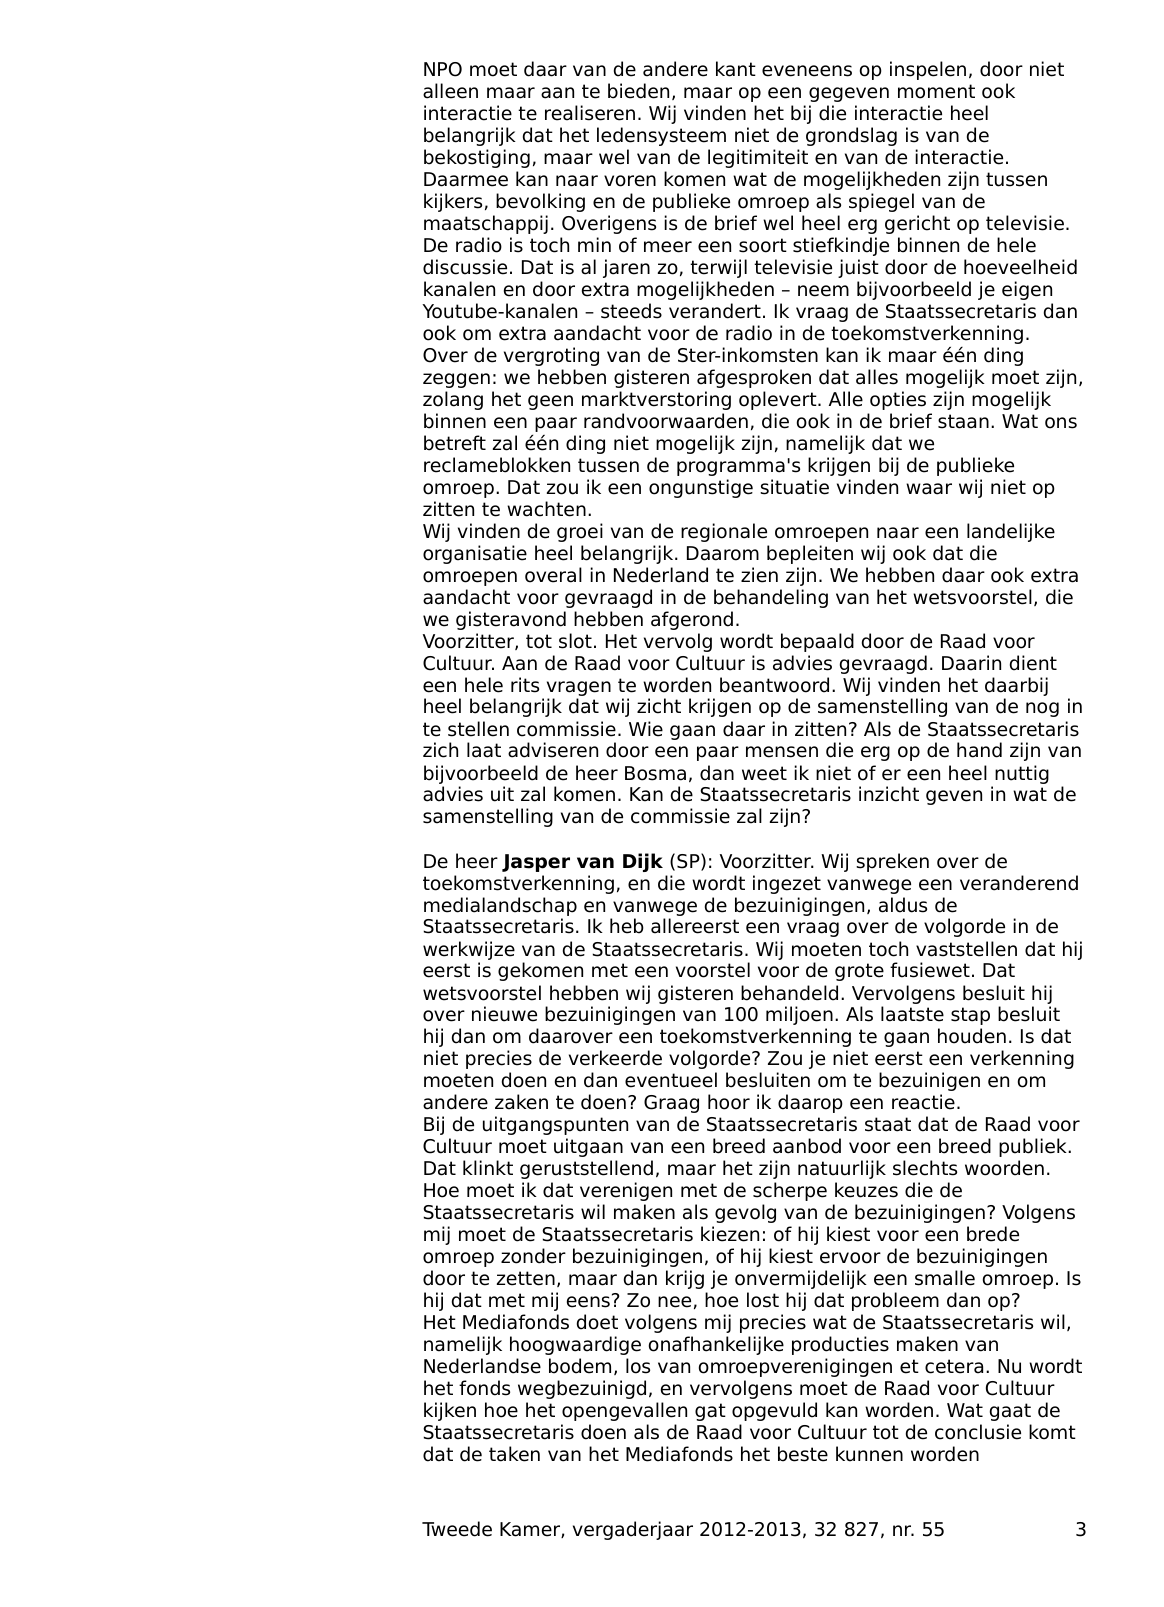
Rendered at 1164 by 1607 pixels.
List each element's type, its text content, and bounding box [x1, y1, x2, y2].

text Het Mediafonds doet volgens mij precies wat de Staatssecretaris wil, namelijk hoogwaardige onafhankelijke producties maken van Nederlandse bodem, los van omroepverenigingen et cetera. Nu wordt het fonds wegbezuinigd, en vervolgens moet de Raad voor Cultuur kijken hoe het opengevallen gat opgevuld kan worden. Wat gaat de Staatssecretaris doen als de Raad voor Cultuur tot de conclusie komt dat de taken van het Mediafonds het beste kunnen worden [422, 1312, 1087, 1466]
text Bij de uitgangspunten van de Staatssecretaris staat dat de Raad voor Cultuur moet uitgaan van een breed aanbod voor een breed publiek. Dat klinkt geruststellend, maar het zijn natuurlijk slechts woorden. Hoe moet ik dat verenigen met de scherpe keuzes die de Staatssecretaris wil maken als gevolg van de bezuinigingen? Volgens mij moet de Staatssecretaris kiezen: of hij kiest voor een brede omroep zonder bezuinigingen, of hij kiest ervoor de bezuinigingen door te zetten, maar dan krijg je onvermijdelijk een smalle omroep. Is hij dat met mij eens? Zo nee, hoe lost hij dat probleem dan op? [422, 1114, 1087, 1312]
text Over de vergroting van de Ster-inkomsten kan ik maar één ding zeggen: we hebben gisteren afgesproken dat alles mogelijk moet zijn, zolang het geen marktverstoring oplevert. Alle opties zijn mogelijk binnen een paar randvoorwaarden, die ook in de brief staan. Wat ons betreft zal één ding niet mogelijk zijn, namelijk dat we reclameblokken tussen de programma's krijgen bij de publieke omroep. Dat zou ik een ongunstige situatie vinden waar wij niet op zitten te wachten. [422, 345, 1087, 521]
text NPO moet daar van de andere kant eveneens op inspelen, door niet alleen maar aan te bieden, maar op een gegeven moment ook interactie te realiseren. Wij vinden het bij die interactie heel belangrijk dat het ledensysteem niet de grondslag is van de bekostiging, maar wel van de legitimiteit en van de interactie. Daarmee kan naar voren komen wat de mogelijkheden zijn tussen kijkers, bevolking en de publieke omroep als spiegel van de maatschappij. Overigens is de brief wel heel erg gericht op televisie. De radio is toch min of meer een soort stiefkindje binnen de hele discussie. Dat is al jaren zo, terwijl televisie juist door de hoeveelheid kanalen en door extra mogelijkheden – neem bijvoorbeeld je eigen Youtube-kanalen – steeds verandert. Ik vraag de Staatssecretaris dan ook om extra aandacht voor de radio in de toekomstverkenning. [422, 59, 1087, 345]
text De heer Jasper van Dijk (SP): Voorzitter. Wij spreken over de toekomstverkenning, en die wordt ingezet vanwege een veranderend medialandschap en vanwege de bezuinigingen, aldus de Staatssecretaris. Ik heb allereerst een vraag over de volgorde in de werkwijze van de Staatssecretaris. Wij moeten toch vaststellen dat hij eerst is gekomen met een voorstel voor de grote fusiewet. Dat wetsvoorstel hebben wij gisteren behandeld. Vervolgens besluit hij over nieuwe bezuinigingen van 100 miljoen. Als laatste stap besluit hij dan om daarover een toekomstverkenning te gaan houden. Is dat niet precies de verkeerde volgorde? Zou je niet eerst een verkenning moeten doen en dan eventueel besluiten om te bezuinigen en om andere zaken te doen? Graag hoor ik daarop een reactie. [422, 851, 1087, 1114]
text Wij vinden de groei van de regionale omroepen naar een landelijke organisatie heel belangrijk. Daarom bepleiten wij ook dat die omroepen overal in Nederland te zien zijn. We hebben daar ook extra aandacht voor gevraagd in de behandeling van het wetsvoorstel, die we gisteravond hebben afgerond. [422, 521, 1087, 631]
text Voorzitter, tot slot. Het vervolg wordt bepaald door de Raad voor Cultuur. Aan de Raad voor Cultuur is advies gevraagd. Daarin dient een hele rits vragen te worden beantwoord. Wij vinden het daarbij heel belangrijk dat wij zicht krijgen op de samenstelling van de nog in te stellen commissie. Wie gaan daar in zitten? Als de Staatssecretaris zich laat adviseren door een paar mensen die erg op de hand zijn van bijvoorbeeld de heer Bosma, dan weet ik niet of er een heel nuttig advies uit zal komen. Kan de Staatssecretaris inzicht geven in wat de samenstelling van de commissie zal zijn? [422, 631, 1087, 828]
